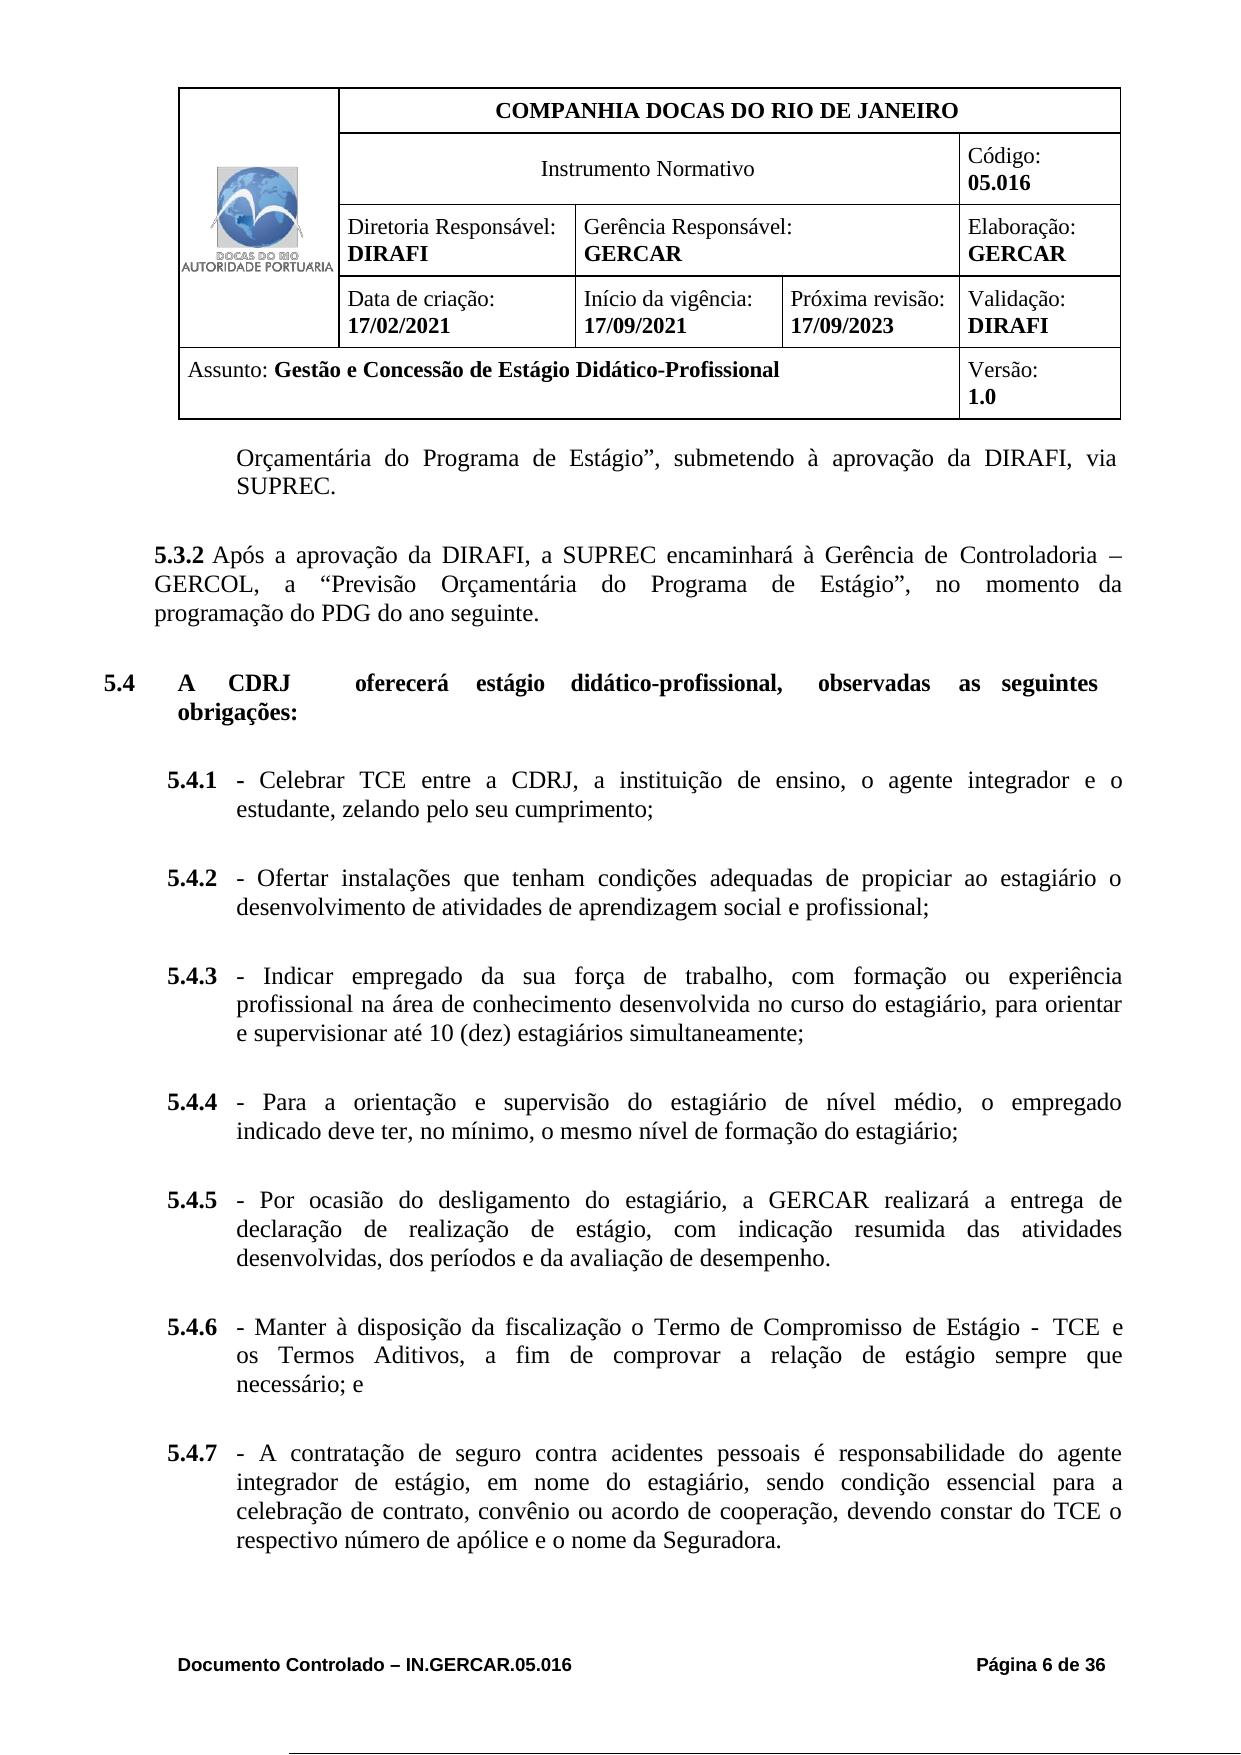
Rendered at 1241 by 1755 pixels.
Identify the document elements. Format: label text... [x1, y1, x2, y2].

table_cell Versão: 1.0 [960, 348, 1120, 418]
table_header [180, 89, 338, 346]
table_cell Validação: DIRAFI [960, 277, 1120, 346]
table_cell Início da vigência: 17/09/2021 [576, 277, 782, 346]
table_cell Diretoria Responsável: DIRAFI [340, 205, 575, 275]
list - A contratação de seguro contra acidentes pessoais é responsabilidade do agente integrador de estágio, em nome do estagiário, sendo condição essencial para a celebração de contrato, convênio ou acordo de cooperação, devendo constar do TCE o respectivo número de apólice e o nome da Seguradora. [167, 1438, 1123, 1553]
list - Ofertar instalações que tenham condições adequadas de propiciar ao estagiário o desenvolvimento de atividades de aprendizagem social e profissional; [167, 863, 1122, 921]
table_cell Elaboração: GERCAR [960, 205, 1120, 275]
text 5.3.2 Após a aprovação da DIRAFI, a SUPREC encaminhará à Gerência de Controladoria – GERCOL, a “Previsão Orçamentária do Programa de Estágio”, no momento da programação do PDG do ano seguinte. [154, 541, 1122, 627]
list - Para a orientação e supervisão do estagiário de nível médio, o empregado indicado deve ter, no mínimo, o mesmo nível de formação do estagiário; [167, 1087, 1122, 1145]
table_cell Gerência Responsável: GERCAR [576, 205, 959, 275]
text SUPREC. [236, 471, 1138, 500]
list - Indicar empregado da sua força de trabalho, com formação ou experiência profissional na área de conhecimento desenvolvida no curso do estagiário, para orientar e supervisionar até 10 (dez) estagiários simultaneamente; [167, 961, 1123, 1047]
table_cell Próxima revisão: 17/09/2023 [783, 277, 959, 346]
list - Por ocasião do desligamento do estagiário, a GERCAR realizará a entrega de declaração de realização de estágio, com indicação resumida das atividades desenvolvidas, dos períodos e da avaliação de desempenho. [167, 1185, 1122, 1272]
list A CDRJ oferecerá estágio didático-profissional, observadas as seguintes obrigações: [154, 668, 1123, 726]
list - Celebrar TCE entre a CDRJ, a instituição de ensino, o agente integrador e o estudante, zelando pelo seu cumprimento; [167, 765, 1123, 823]
table_cell Instrumento Normativo [340, 134, 959, 204]
text Orçamentária do Programa de Estágio”, submetendo à aprovação da DIRAFI, via [236, 443, 1138, 471]
list - Manter à disposição da fiscalização o Termo de Compromisso de Estágio - TCE e os Termos Aditivos, a fim de comprovar a relação de estágio sempre que necessário; e [167, 1312, 1123, 1398]
table_cell Código: 05.016 [960, 134, 1120, 204]
table_header COMPANHIA DOCAS DO RIO DE JANEIRO [340, 89, 1120, 132]
table_cell Data de criação: 17/02/2021 [340, 277, 575, 346]
table_cell Assunto: Gestão e Concessão de Estágio Didático-Profissional [180, 348, 959, 418]
